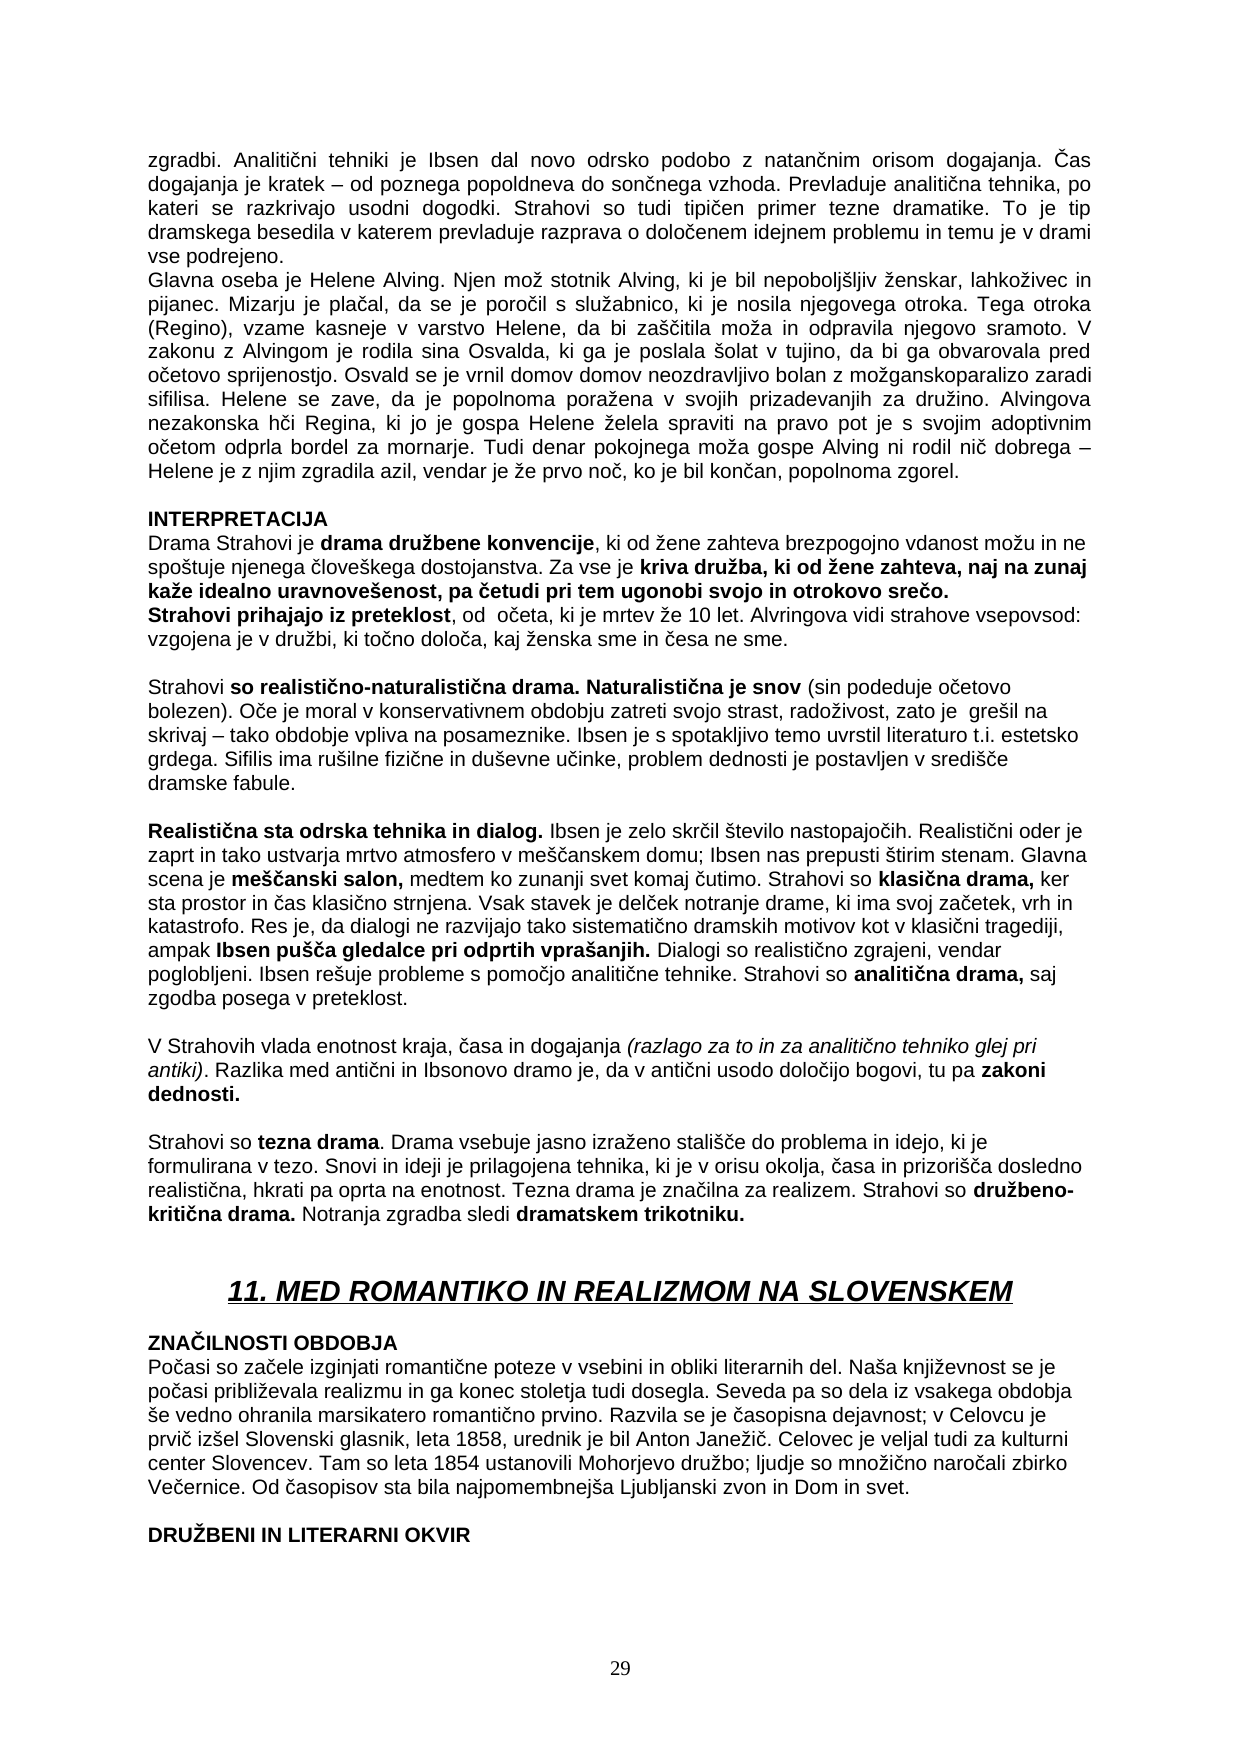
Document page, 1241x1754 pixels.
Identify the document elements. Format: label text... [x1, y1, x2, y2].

text Drama Strahovi je drama družbene konvencije, ki od žene zahteva brezpogojno vdanost možu in ne spoštuje njenega človeškega dostojanstva. Za vse je kriva družba, ki od žene zahteva, naj na zunaj kaže idealno uravnovešenost, pa četudi pri tem ugonobi svojo in otrokovo srečo. [148, 531, 1093, 603]
text Strahovi so tezna drama. Drama vsebuje jasno izraženo stališče do problema in idejo, ki je formulirana v tezo. Snovi in ideji je prilagojena tehnika, ki je v orisu okolja, časa in prizorišča dosledno realistična, hkrati pa oprta na enotnost. Tezna drama je značilna za realizem. Strahovi so družbeno-kritična drama. Notranja zgradba sledi dramatskem trikotniku. [148, 1130, 1093, 1226]
text Strahovi prihajajo iz preteklost, od očeta, ki je mrtev že 10 let. Alvringova vidi strahove vsepovsod: vzgojena je v družbi, ki točno določa, kaj ženska sme in česa ne sme. [148, 603, 1093, 651]
text Glavna oseba je Helene Alving. Njen mož stotnik Alving, ki je bil nepoboljšljiv ženskar, lahkoživec in pijanec. Mizarju je plačal, da se je poročil s služabnico, ki je nosila njegovega otroka. Tega otroka (Regino), vzame kasneje v varstvo Helene, da bi zaščitila moža in odpravila njegovo sramoto. V zakonu z Alvingom je rodila sina Osvalda, ki ga je poslala šolat v tujino, da bi ga obvarovala pred očetovo sprijenostjo. Osvald se je vrnil domov domov neozdravljivo bolan z možganskoparalizo zaradi sifilisa. Helene se zave, da je popolnoma poražena v svojih prizadevanjih za družino. Alvingova nezakonska hči Regina, ki jo je gospa Helene želela spraviti na pravo pot je s svojim adoptivnim očetom odprla bordel za mornarje. Tudi denar pokojnega moža gospe Alving ni rodil nič dobrega – Helene je z njim zgradila azil, vendar je že prvo noč, ko je bil končan, popolnoma zgorel. [148, 267, 1093, 483]
text V Strahovih vlada enotnost kraja, časa in dogajanja (razlago za to in za analitično tehniko glej pri antiki). Razlika med antični in Ibsonovo dramo je, da v antični usodo določijo bogovi, tu pa zakoni dednosti. [148, 1034, 1093, 1106]
text Počasi so začele izginjati romantične poteze v vsebini in obliki literarnih del. Naša književnost se je počasi približevala realizmu in ga konec stoletja tudi dosegla. Seveda pa so dela iz vsakega obdobja še vedno ohranila marsikatero romantično prvino. Razvila se je časopisna dejavnost; v Celovcu je prvič izšel Slovenski glasnik, leta 1858, urednik je bil Anton Janežič. Celovec je veljal tudi za kulturni center Slovencev. Tam so leta 1854 ustanovili Mohorjevo družbo; ljudje so množično naročali zbirko Večernice. Od časopisov sta bila najpomembnejša Ljubljanski zvon in Dom in svet. [148, 1355, 1093, 1499]
text zgradbi. Analitični tehniki je Ibsen dal novo odrsko podobo z natančnim orisom dogajanja. Čas dogajanja je kratek – od poznega popoldneva do sončnega vzhoda. Prevladuje analitična tehnika, po kateri se razkrivajo usodni dogodki. Strahovi so tudi tipičen primer tezne dramatike. To je tip dramskega besedila v katerem prevladuje razprava o določenem idejnem problemu in temu je v drami vse podrejeno. [148, 148, 1093, 267]
text DRUŽBENI IN LITERARNI OKVIR [148, 1523, 1093, 1547]
text INTERPRETACIJA [148, 507, 1093, 531]
subtitle 11. MED ROMANTIKO IN REALIZMOM NA SLOVENSKEM [148, 1274, 1093, 1307]
text Realistična sta odrska tehnika in dialog. Ibsen je zelo skrčil število nastopajočih. Realistični oder je zaprt in tako ustvarja mrtvo atmosfero v meščanskem domu; Ibsen nas prepusti štirim stenam. Glavna scena je meščanski salon, medtem ko zunanji svet komaj čutimo. Strahovi so klasična drama, ker sta prostor in čas klasično strnjena. Vsak stavek je delček notranje drame, ki ima svoj začetek, vrh in katastrofo. Res je, da dialogi ne razvijajo tako sistematično dramskih motivov kot v klasični tragediji, ampak Ibsen pušča gledalce pri odprtih vprašanjih. Dialogi so realistično zgrajeni, vendar poglobljeni. Ibsen rešuje probleme s pomočjo analitične tehnike. Strahovi so analitična drama, saj zgodba posega v preteklost. [148, 818, 1093, 1010]
text ZNAČILNOSTI OBDOBJA [148, 1331, 1093, 1355]
text Strahovi so realistično-naturalistična drama. Naturalistična je snov (sin podeduje očetovo bolezen). Oče je moral v konservativnem obdobju zatreti svojo strast, radoživost, zato je grešil na skrivaj – tako obdobje vpliva na posameznike. Ibsen je s spotakljivo temo uvrstil literaturo t.i. estetsko grdega. Sifilis ima rušilne fizične in duševne učinke, problem dednosti je postavljen v središče dramske fabule. [148, 675, 1093, 794]
